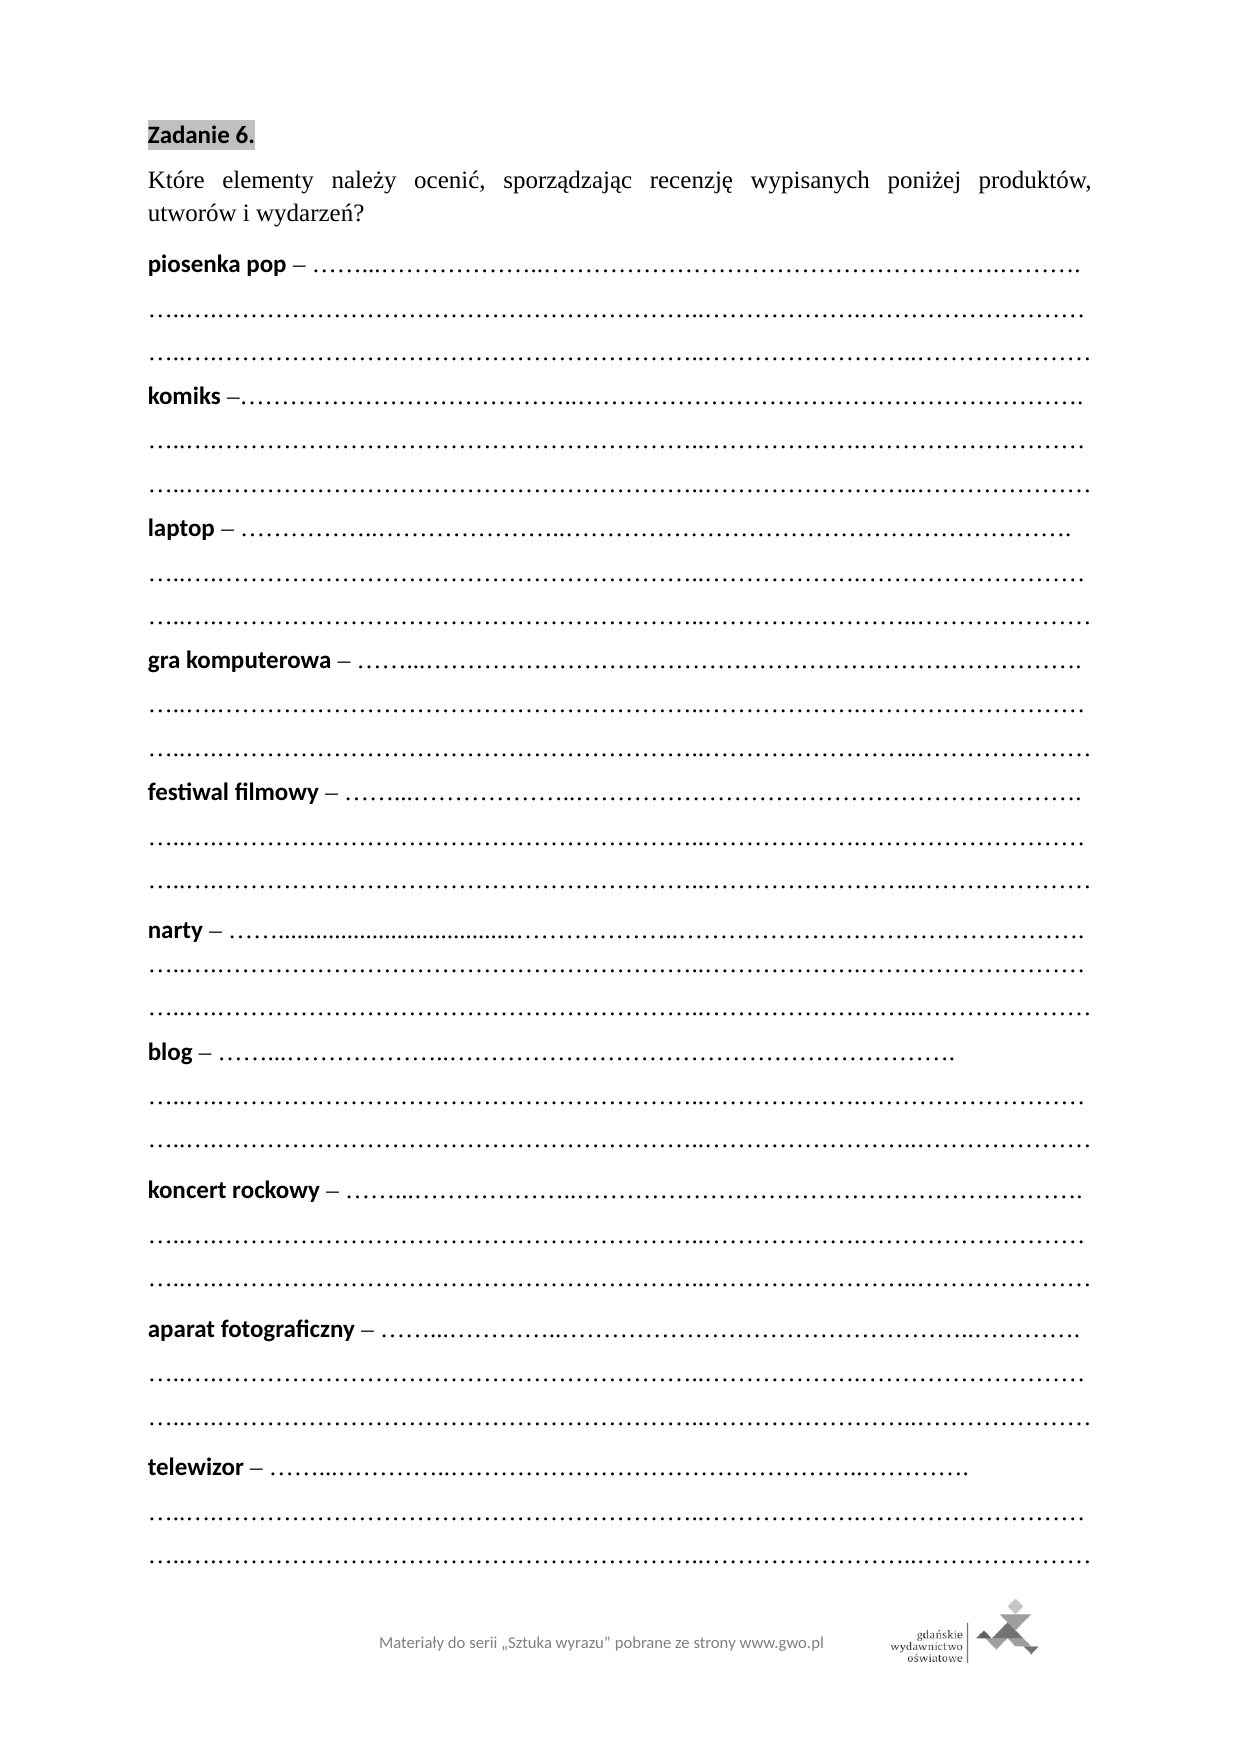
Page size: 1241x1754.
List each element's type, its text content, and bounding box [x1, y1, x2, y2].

text narty – ……......................................………………..…………………………………………. [148, 914, 1093, 945]
text koncert rockowy – ……...………………..……………………………………………………. [148, 1174, 1093, 1205]
text …..….…………………………………………………..……………………..………………… [148, 1263, 1093, 1292]
text …..….…………………………………………………..……………….……………………… [148, 1220, 1093, 1249]
text …..….…………………………………………………..……………….……………………… [148, 426, 1093, 454]
text festiwal filmowy – ……...………………..……………………………………………………. [148, 776, 1093, 806]
text …..….…………………………………………………..……………………..………………… [148, 1540, 1093, 1569]
text piosenka pop – ……...………………..……………………………………………….………. [148, 248, 1093, 278]
text komiks –…………………………………..……………………………………………………. [148, 380, 1093, 410]
text laptop – ……………..…………………..……………………………………………………. [148, 512, 1093, 542]
text …..….…………………………………………………..……………….……………………… [148, 294, 1093, 322]
text blog – ……...………………..……………………………………………………. [148, 1036, 1093, 1066]
text …..….…………………………………………………..……………….……………………… [148, 1081, 1093, 1110]
text …..….…………………………………………………..……………….……………………… [148, 822, 1093, 850]
text telewizor – ……...…………..…………………………………………..…………. [148, 1451, 1093, 1482]
text …..….…………………………………………………..……………….……………………… [148, 689, 1093, 718]
text …..….…………………………………………………..……………………..………………… [148, 337, 1093, 366]
text gra komputerowa – ……...……………………………………………………………………. [148, 644, 1093, 674]
text …..….…………………………………………………..……………………..………………… [148, 469, 1093, 497]
text …..….…………………………………………………..……………………..………………… [148, 733, 1093, 761]
text …..….…………………………………………………..……………….……………………… [148, 949, 1093, 978]
text aparat fotograficzny – ……...…………..…………………………………………..…………. [148, 1313, 1093, 1343]
text …..….…………………………………………………..……………….……………………… [148, 1497, 1093, 1526]
text …..….…………………………………………………..……………….……………………… [148, 1358, 1093, 1387]
text …..….…………………………………………………..……………………..………………… [148, 601, 1093, 629]
text …..….…………………………………………………..……………………..………………… [148, 865, 1093, 893]
text …..….…………………………………………………..……………………..………………… [148, 1402, 1093, 1430]
text Które elementy należy ocenić, sporządzając recenzję wypisanych poniżej produktów, utworów i wydarzeń? [148, 165, 1093, 227]
text …..….…………………………………………………..……………………..………………… [148, 992, 1093, 1021]
text Zadanie 6. [148, 119, 1093, 150]
text …..….…………………………………………………..……………………..………………… [148, 1124, 1093, 1153]
text …..….…………………………………………………..……………….……………………… [148, 558, 1093, 586]
